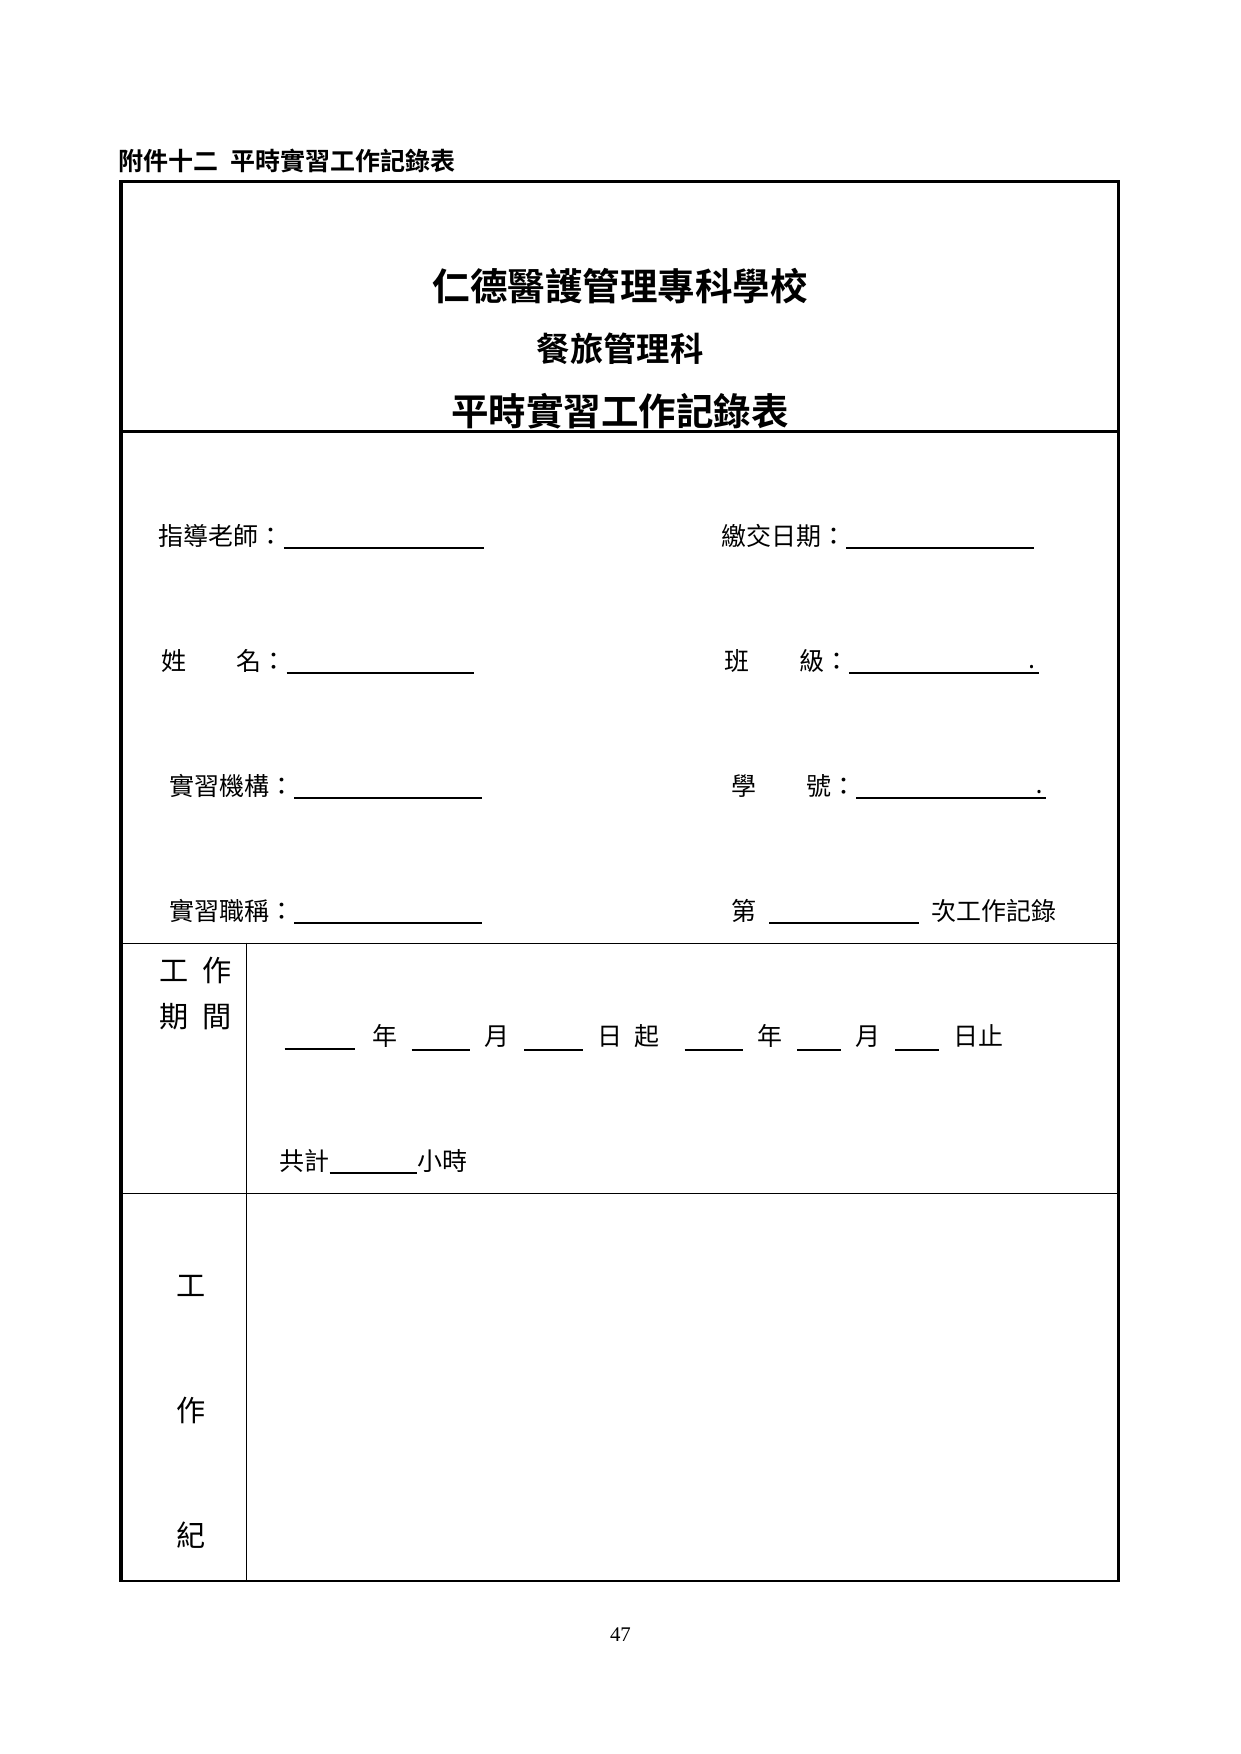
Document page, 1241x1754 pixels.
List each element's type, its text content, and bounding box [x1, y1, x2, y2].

table_cell [247, 1194, 1117, 1580]
subtitle 附件十二 平時實習工作記錄表 [118, 117, 1122, 180]
table_cell 工 作 紀 [123, 1194, 246, 1580]
table_cell 指導老師： 繳交日期： 姓 名： 班 級： . 實習機構： 學 號： . 實習職稱： 第 次工作記錄 [123, 433, 1117, 942]
table_cell 工 作 期 間 [123, 944, 246, 1192]
table_header 仁德醫護管理專科學校 餐旅管理科 平時實習工作記錄表 [123, 183, 1117, 430]
table_cell 年 月 日 起 年 月 日止 共計 小時 [247, 944, 1117, 1192]
